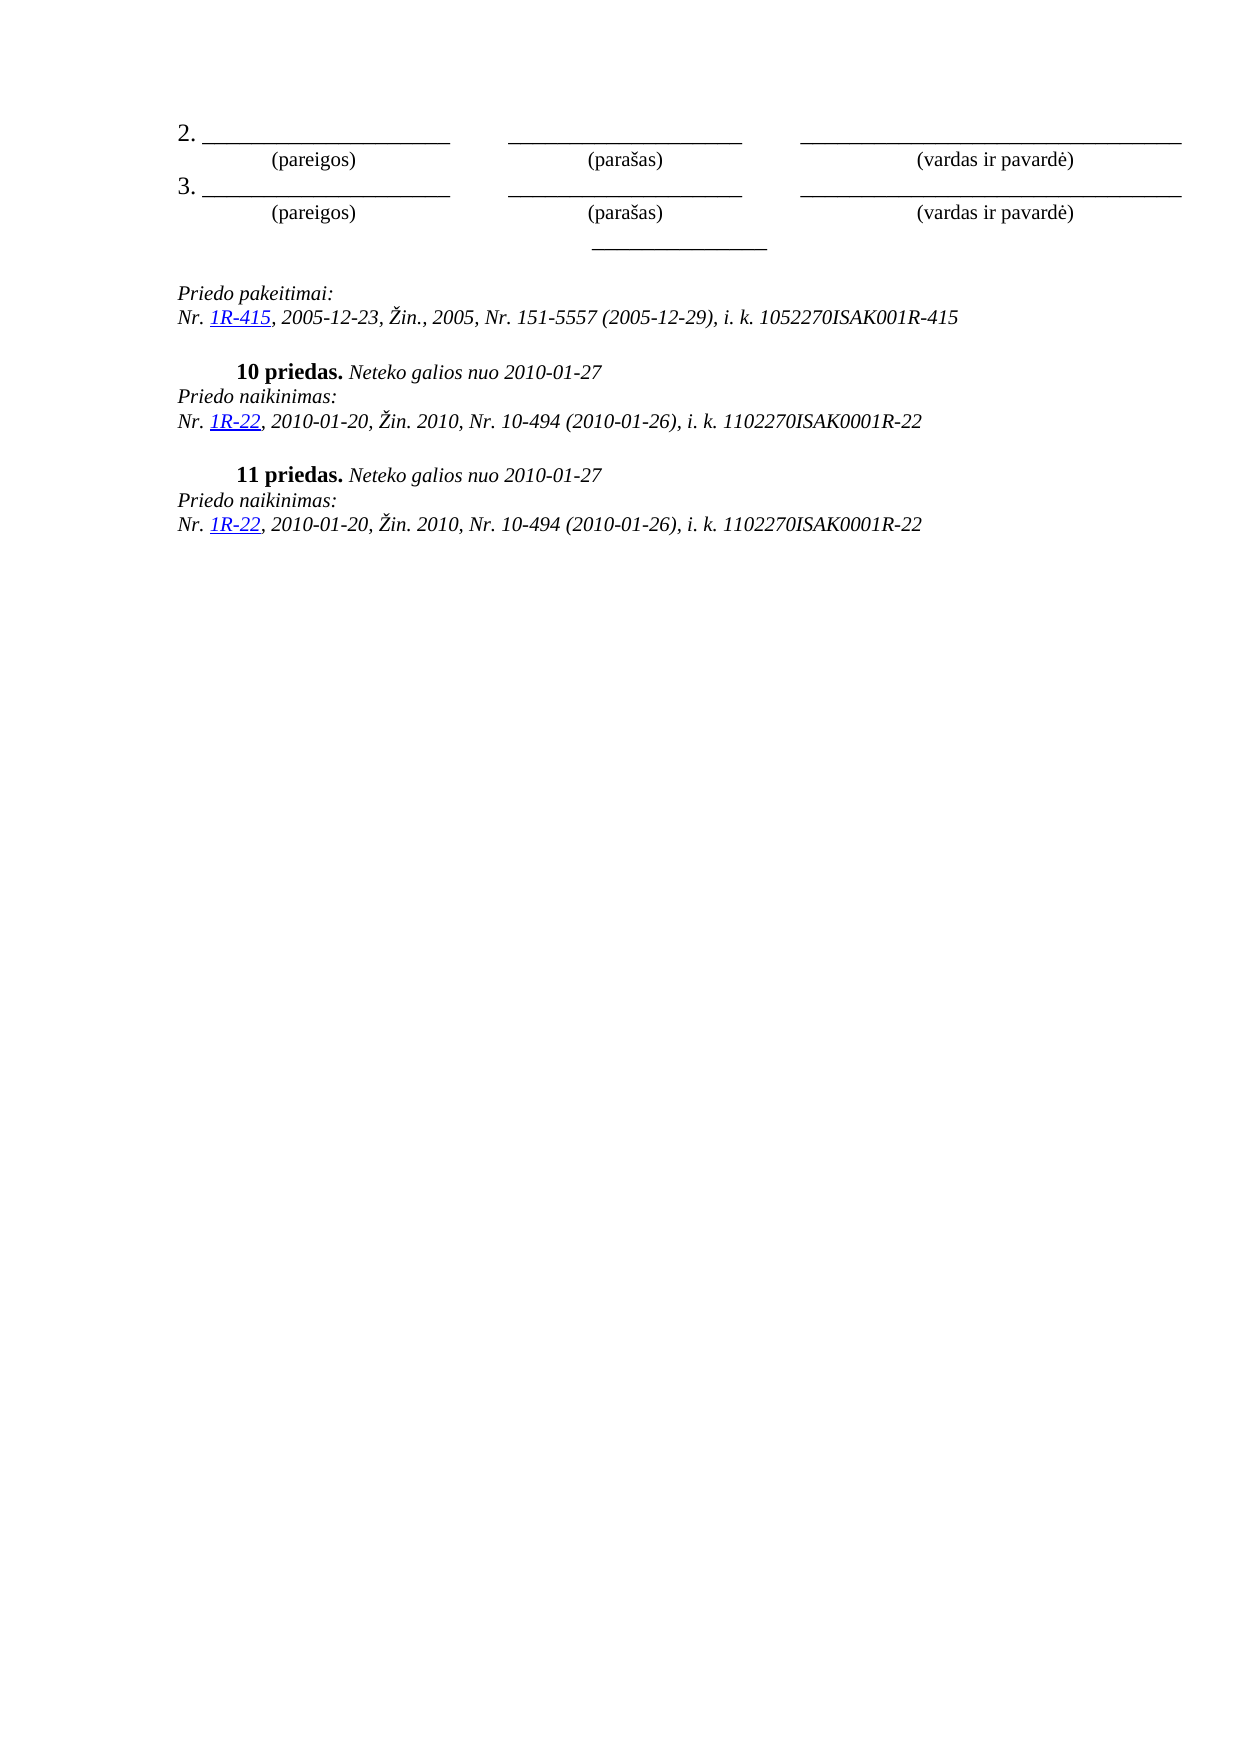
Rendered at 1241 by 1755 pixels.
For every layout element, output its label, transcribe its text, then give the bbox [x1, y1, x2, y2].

text Nr. 1R-22, 2010-01-20, Žin. 2010, Nr. 10-494 (2010-01-26), i. k. 1102270ISAK0001R-22 [177, 512, 1181, 536]
text Nr. 1R-22, 2010-01-20, Žin. 2010, Nr. 10-494 (2010-01-26), i. k. 1102270ISAK0001R-22 [177, 408, 1181, 433]
text 10 priedas. Neteko galios nuo 2010-01-27 [177, 358, 1181, 384]
text (pareigos) (parašas) (vardas ir pavardė) [177, 200, 1181, 224]
text Priedo naikinimas: [177, 488, 1181, 512]
text Nr. 1R-415, 2005-12-23, Žin., 2005, Nr. 151-5557 (2005-12-29), i. k. 1052270ISAK001R-415 [177, 305, 1181, 329]
text ______________ [177, 224, 1181, 252]
text (pareigos) (parašas) (vardas ir pavardė) [177, 147, 1181, 171]
text 3. [177, 171, 1181, 200]
text Priedo pakeitimai: [177, 281, 1181, 305]
text 2. [177, 118, 1181, 147]
text Priedo naikinimas: [177, 384, 1181, 408]
text 11 priedas. Neteko galios nuo 2010-01-27 [177, 461, 1181, 488]
